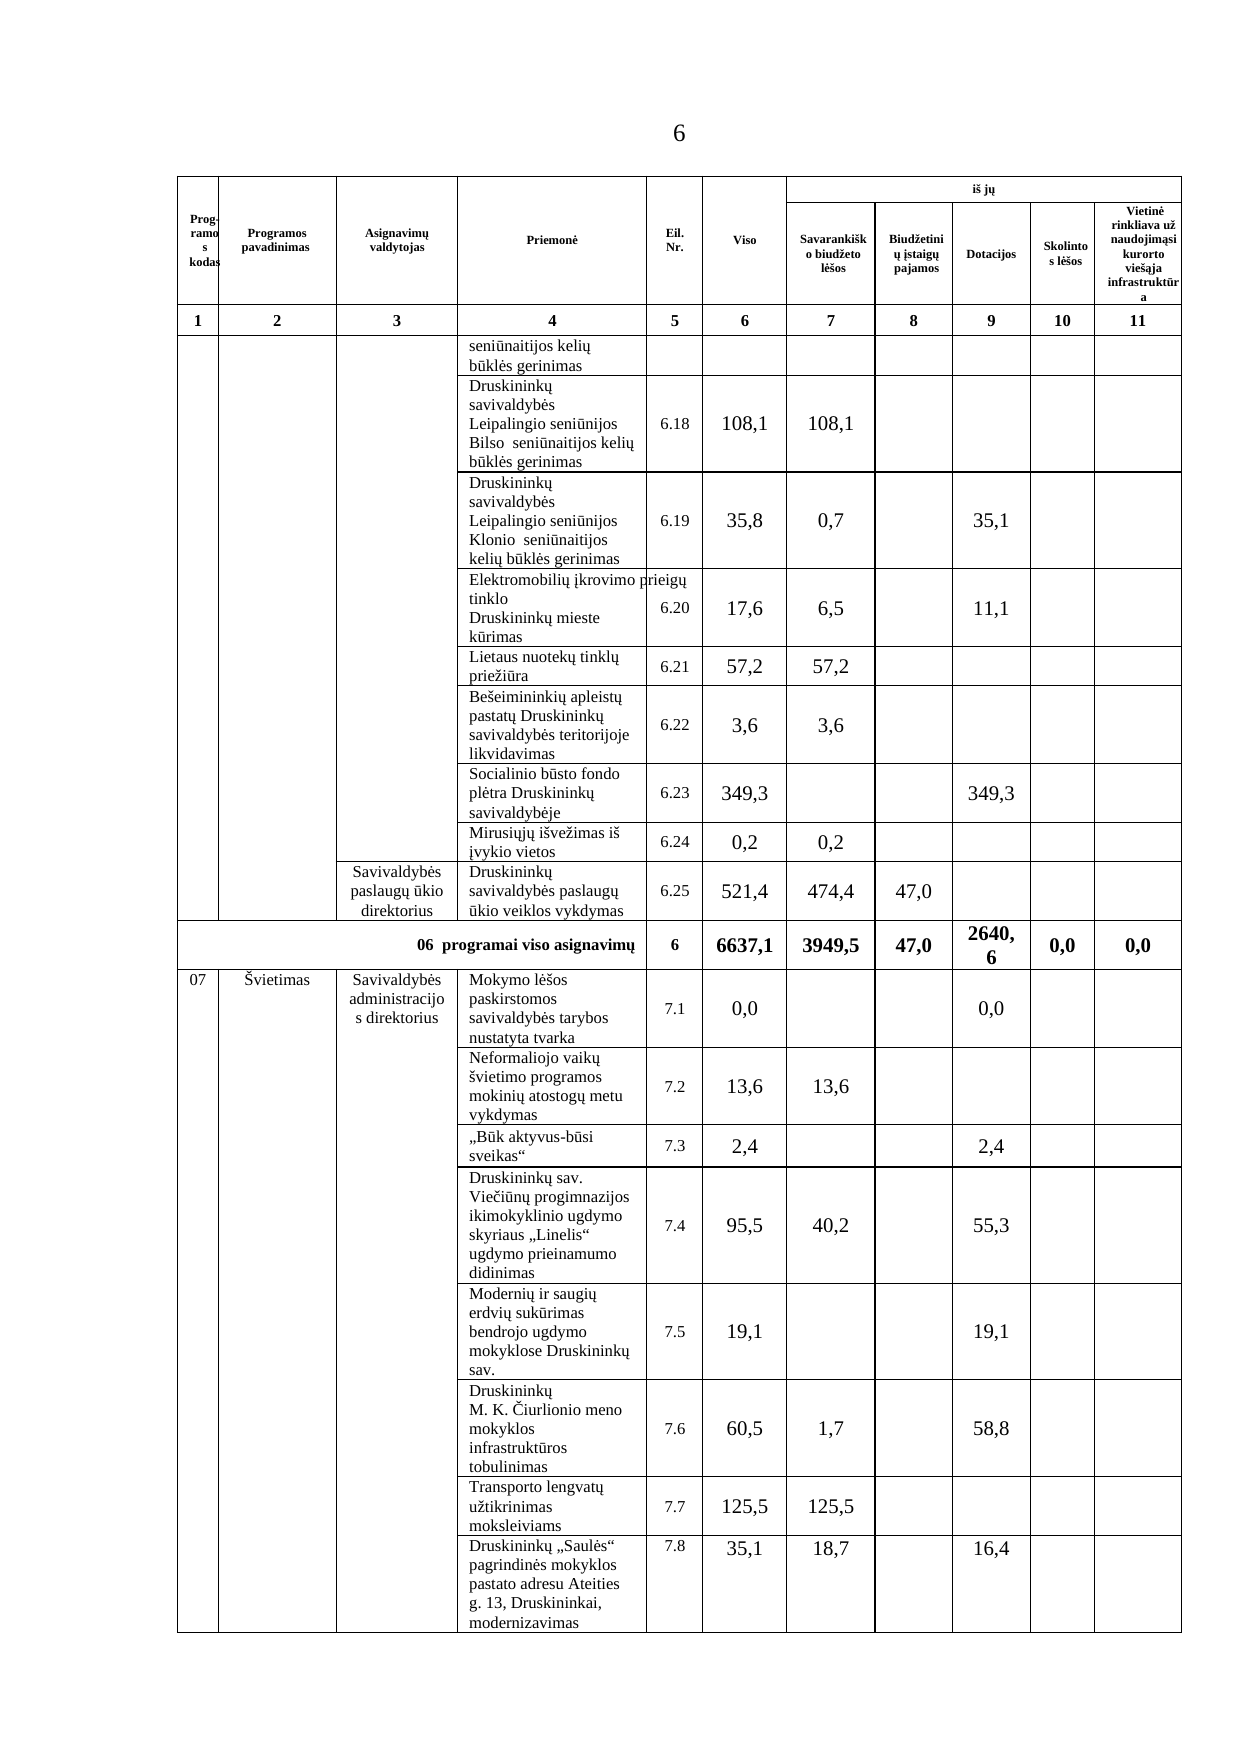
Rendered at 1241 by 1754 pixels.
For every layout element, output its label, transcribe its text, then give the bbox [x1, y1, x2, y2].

table_header iš jų [787, 177, 1181, 202]
table_cell 108,1 [703, 376, 786, 471]
table_cell 13,6 [703, 1048, 786, 1124]
table_cell Biudžetinių įstaigų pajamos [876, 203, 952, 304]
table_cell 11 [1095, 305, 1181, 335]
table_cell [1095, 647, 1181, 685]
table_cell 0,0 [1031, 921, 1094, 969]
table_cell 6.24 [647, 823, 702, 861]
table_cell [876, 764, 952, 822]
table_cell [953, 823, 1030, 861]
table_cell [876, 686, 952, 763]
table_cell Druskininkų savivaldybės Leipalingio seniūnijos Bilso seniūnaitijos kelių būklės gerinimas [458, 376, 646, 471]
table_header Viso [703, 177, 786, 304]
table_cell 5 [647, 305, 702, 335]
table_cell [1031, 862, 1094, 920]
table_cell Savivaldybės paslaugų ūkio direktorius [337, 862, 457, 920]
table_cell 6637,1 [703, 921, 786, 969]
table_cell 2,4 [703, 1125, 786, 1166]
table_cell 1,7 [787, 1380, 874, 1476]
table_cell 6.18 [647, 376, 702, 471]
table_cell Mirusiųjų išvežimas iš įvykio vietos [458, 823, 646, 861]
table_cell 7.1 [647, 970, 702, 1047]
table_cell 17,6 [703, 569, 786, 646]
table_cell [876, 1048, 952, 1124]
table_cell [953, 336, 1030, 374]
table_cell [876, 1477, 952, 1535]
table_cell [787, 1125, 874, 1166]
table_cell Druskininkų savivaldybės Leipalingio seniūnijos Klonio seniūnaitijos kelių būklės gerinimas [458, 473, 646, 568]
table_cell 0,2 [703, 823, 786, 861]
table_cell [337, 336, 457, 861]
table_cell [953, 376, 1030, 471]
table_cell [1031, 1477, 1094, 1535]
table_cell 95,5 [703, 1168, 786, 1282]
table_cell [876, 569, 952, 646]
table_cell Transporto lengvatų užtikrinimas moksleiviams [458, 1477, 646, 1535]
table_cell 349,3 [703, 764, 786, 822]
table_cell 6.19 [647, 473, 702, 568]
table_cell 3 [337, 305, 457, 335]
table_cell Druskininkų „Saulės“ pagrindinės mokyklos pastato adresu Ateities g. 13, Druskininkai, modernizavimas [458, 1536, 646, 1632]
table_cell 2,4 [953, 1125, 1030, 1166]
table_cell 125,5 [787, 1477, 874, 1535]
table_cell 18,7 [787, 1536, 874, 1632]
table_cell 2 [219, 305, 336, 335]
table_cell [1031, 970, 1094, 1047]
table_cell Elektromobilių įkrovimo prieigų tinklo Druskininkų mieste kūrimas [458, 569, 646, 646]
table_cell [876, 970, 952, 1047]
table_cell 40,2 [787, 1168, 874, 1282]
table_cell [1095, 336, 1181, 374]
table_cell [1031, 336, 1094, 374]
table_cell [1031, 1168, 1094, 1282]
table_cell [1031, 1125, 1094, 1166]
table_cell 0,0 [953, 970, 1030, 1047]
table_cell 0,2 [787, 823, 874, 861]
table_cell Druskininkų sav. Viečiūnų progimnazijos ikimokyklinio ugdymo skyriaus „Linelis“ ugdymo prieinamumo didinimas [458, 1168, 646, 1282]
table_cell 0,0 [1095, 921, 1181, 969]
table_cell Mokymo lėšos paskirstomos savivaldybės tarybos nustatyta tvarka [458, 970, 646, 1047]
table_cell [876, 1536, 952, 1632]
table_cell [1095, 1380, 1181, 1476]
table_cell 35,1 [703, 1536, 786, 1632]
table_cell [1095, 1125, 1181, 1166]
table_cell 6.22 [647, 686, 702, 763]
table_cell Socialinio būsto fondo plėtra Druskininkų savivaldybėje [458, 764, 646, 822]
table_cell 125,5 [703, 1477, 786, 1535]
table_cell 3,6 [787, 686, 874, 763]
table_cell [1031, 1284, 1094, 1379]
table_cell [787, 764, 874, 822]
table_cell 19,1 [703, 1284, 786, 1379]
table_cell 3,6 [703, 686, 786, 763]
table_cell [876, 376, 952, 471]
table_cell [647, 336, 702, 374]
table_cell 13,6 [787, 1048, 874, 1124]
table_cell [953, 686, 1030, 763]
table_cell 6.21 [647, 647, 702, 685]
table_cell [1095, 376, 1181, 471]
table_cell [1031, 376, 1094, 471]
table_cell [1031, 823, 1094, 861]
table_cell 11,1 [953, 569, 1030, 646]
table_cell 7.4 [647, 1168, 702, 1282]
table_cell 0,0 [703, 970, 786, 1047]
table_cell 7 [787, 305, 874, 335]
table_cell 35,8 [703, 473, 786, 568]
table_cell [219, 336, 336, 920]
table_cell [1095, 1168, 1181, 1282]
table_cell 06 programai viso asignavimų [178, 921, 646, 969]
table_cell 16,4 [953, 1536, 1030, 1632]
table_cell [876, 1284, 952, 1379]
table_cell 7.7 [647, 1477, 702, 1535]
table_cell [1031, 647, 1094, 685]
table_cell Druskininkų M. K. Čiurlionio meno mokyklos infrastruktūros tobulinimas [458, 1380, 646, 1476]
table_cell 35,1 [953, 473, 1030, 568]
table_cell 8 [876, 305, 952, 335]
table_cell Neformaliojo vaikų švietimo programos mokinių atostogų metu vykdymas [458, 1048, 646, 1124]
table_cell Bešeimininkių apleistų pastatų Druskininkų savivaldybės teritorijoje likvidavimas [458, 686, 646, 763]
table_header Eil. Nr. [647, 177, 702, 304]
table_cell [1095, 1477, 1181, 1535]
table_cell 2640,6 [953, 921, 1030, 969]
table_cell [787, 336, 874, 374]
table_cell „Būk aktyvus-būsi sveikas“ [458, 1125, 646, 1166]
table_cell 1 [178, 305, 218, 335]
table_cell 9 [953, 305, 1030, 335]
table_cell Savarankiško biudžeto lėšos [787, 203, 874, 304]
table_cell [1095, 1048, 1181, 1124]
table_cell [953, 1477, 1030, 1535]
table_cell Vietinė rinkliava už naudojimąsi kurorto viešąja infrastruktūra [1095, 203, 1181, 304]
table_cell 7.5 [647, 1284, 702, 1379]
table_cell Švietimas [219, 970, 336, 1632]
table_cell 4 [458, 305, 646, 335]
table_cell 3949,5 [787, 921, 874, 969]
table_cell 6,5 [787, 569, 874, 646]
table_cell [1095, 569, 1181, 646]
table_cell 57,2 [787, 647, 874, 685]
table_cell seniūnaitijos kelių būklės gerinimas [458, 336, 646, 374]
table_cell 6.23 [647, 764, 702, 822]
table_cell [1031, 569, 1094, 646]
table_cell [703, 336, 786, 374]
table_cell 6.25 [647, 862, 702, 920]
table_cell 108,1 [787, 376, 874, 471]
table_cell Druskininkų savivaldybės paslaugų ūkio veiklos vykdymas [458, 862, 646, 920]
table_cell [876, 336, 952, 374]
table_cell [876, 647, 952, 685]
table_cell 57,2 [703, 647, 786, 685]
table_cell [1095, 764, 1181, 822]
table_cell 474,4 [787, 862, 874, 920]
table_cell 7.6 [647, 1380, 702, 1476]
table_cell [787, 970, 874, 1047]
table_cell [1031, 473, 1094, 568]
table_cell 47,0 [876, 921, 952, 969]
table_cell [178, 336, 218, 920]
table_cell [787, 1284, 874, 1379]
table_cell 60,5 [703, 1380, 786, 1476]
table_cell [1095, 686, 1181, 763]
table_cell [1095, 970, 1181, 1047]
table_cell [876, 1125, 952, 1166]
table_cell [1095, 1536, 1181, 1632]
table_cell [876, 1168, 952, 1282]
table_cell [876, 1380, 952, 1476]
table_cell [876, 823, 952, 861]
table_cell 58,8 [953, 1380, 1030, 1476]
table_cell 7.8 [647, 1536, 702, 1632]
table_cell [1031, 764, 1094, 822]
table_cell Skolintos lėšos [1031, 203, 1094, 304]
table_cell 6 [703, 305, 786, 335]
table_cell 521,4 [703, 862, 786, 920]
table_cell [876, 473, 952, 568]
table_cell 6 [647, 921, 702, 969]
table_cell [1031, 1536, 1094, 1632]
table_cell [1095, 473, 1181, 568]
table_header Prog-ramos kodas [178, 177, 218, 304]
table_cell 7.2 [647, 1048, 702, 1124]
table_cell [953, 1048, 1030, 1124]
table_header Priemonė [458, 177, 646, 304]
table_header Programos pavadinimas [219, 177, 336, 304]
table_cell 6.20 [647, 569, 702, 646]
table_cell Dotacijos [953, 203, 1030, 304]
table_cell [1095, 1284, 1181, 1379]
table_cell 47,0 [876, 862, 952, 920]
table_cell 349,3 [953, 764, 1030, 822]
table_cell 10 [1031, 305, 1094, 335]
table_cell [953, 647, 1030, 685]
table_cell [1095, 862, 1181, 920]
table_cell [953, 862, 1030, 920]
table_cell 0,7 [787, 473, 874, 568]
table_cell 55,3 [953, 1168, 1030, 1282]
table_cell 19,1 [953, 1284, 1030, 1379]
table_cell Modernių ir saugių erdvių sukūrimas bendrojo ugdymo mokyklose Druskininkų sav. [458, 1284, 646, 1379]
table_cell Savivaldybės administracijos direktorius [337, 970, 457, 1632]
table_cell [1031, 686, 1094, 763]
table_header Asignavimų valdytojas [337, 177, 457, 304]
table_cell Lietaus nuotekų tinklų priežiūra [458, 647, 646, 685]
table_cell [1031, 1048, 1094, 1124]
table_cell [1031, 1380, 1094, 1476]
table_cell 7.3 [647, 1125, 702, 1166]
table_cell [1095, 823, 1181, 861]
table_cell 07 [178, 970, 218, 1632]
